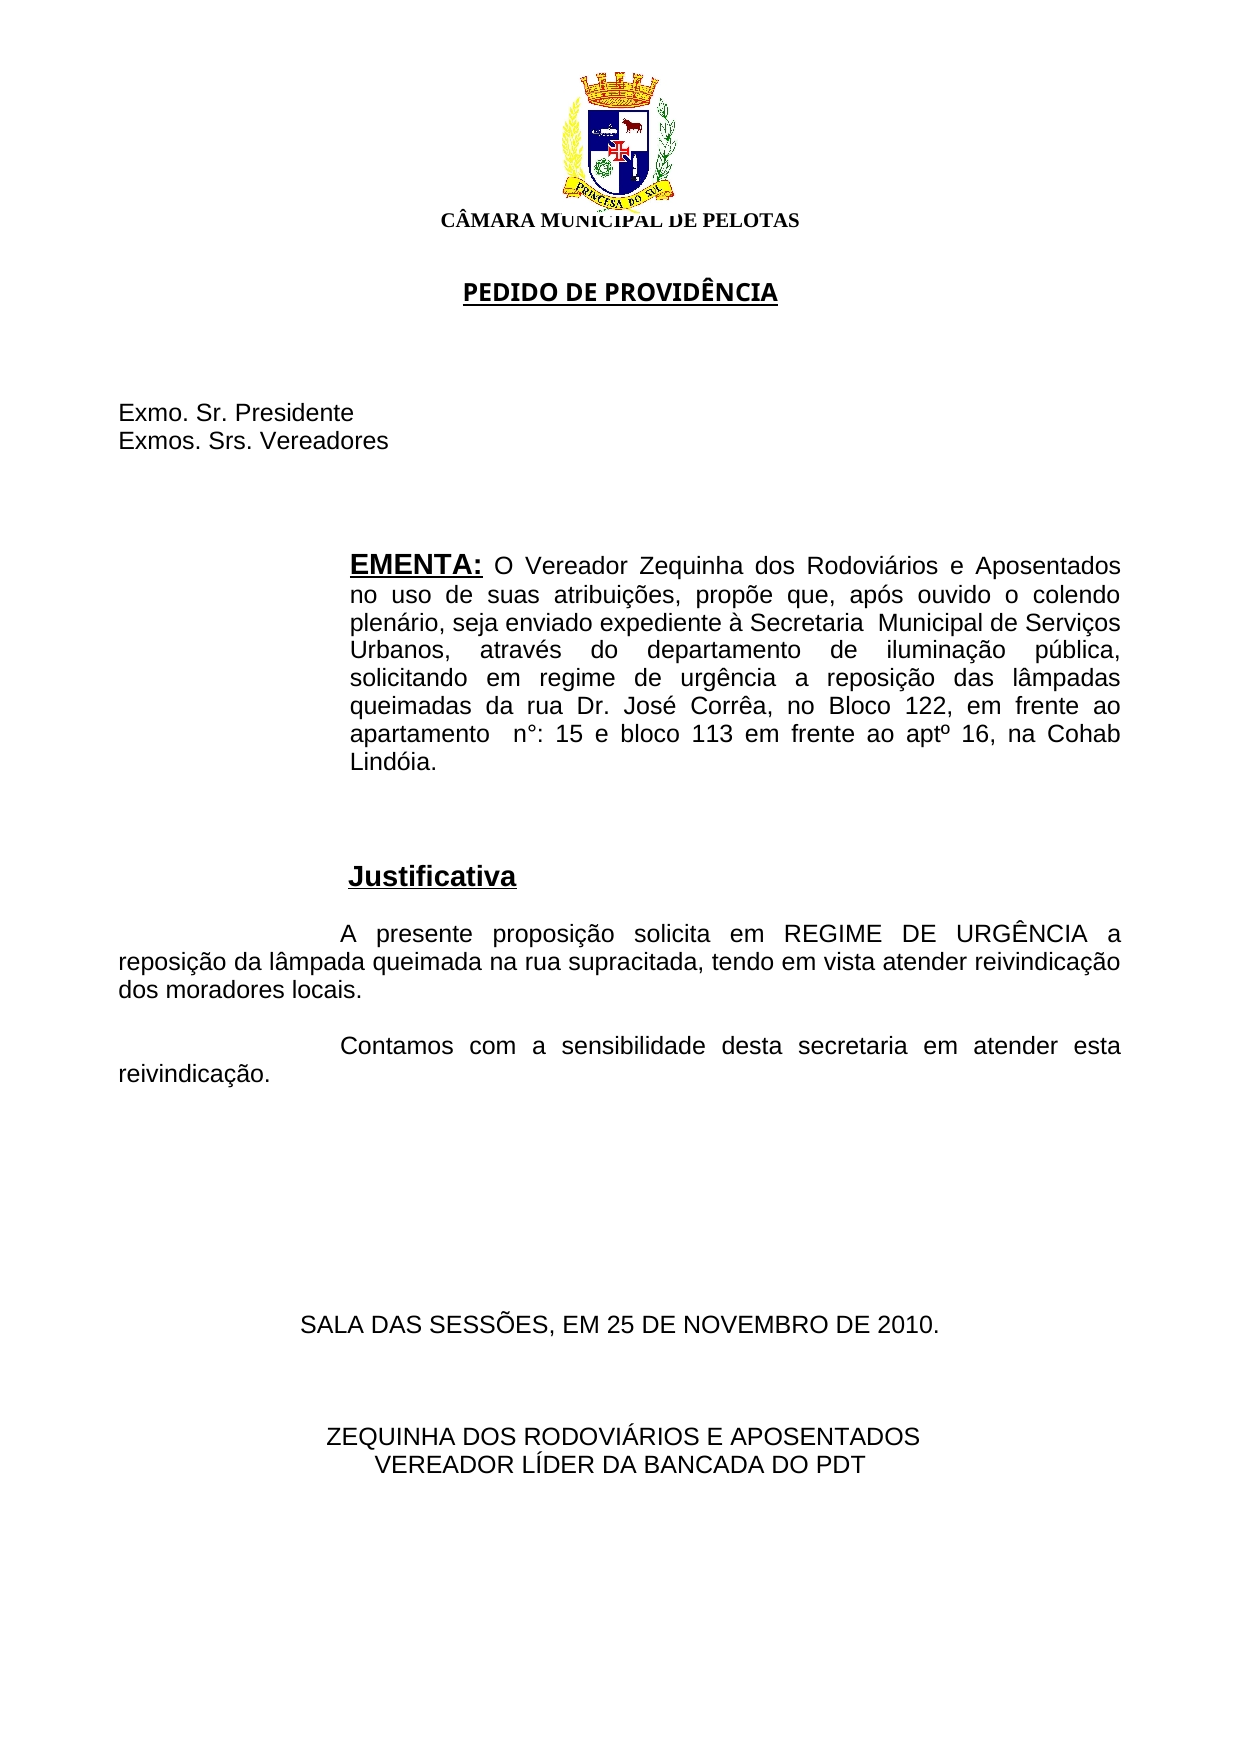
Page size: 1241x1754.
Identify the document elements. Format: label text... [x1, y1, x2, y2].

text Justificativa [118, 859, 1122, 892]
text PEDIDO DE PROVIDÊNCIA [118, 275, 1122, 309]
picture [561, 72, 679, 216]
text Exmos. Srs. Vereadores [118, 427, 1122, 455]
text EMENTA: O Vereador Zequinha dos Rodoviários e Aposentados no uso de suas atribuições, propõe que, após ouvido o colendo plenário, seja enviado expediente à Secretaria Municipal de Serviços Urbanos, através do departamento de iluminação pública, solicitando em regime de urgência a reposição das lâmpadas queimadas da rua Dr. José Corrêa, no Bloco 122, em frente ao apartamento n°: 15 e bloco 113 em frente ao aptº 16, na Cohab Lindóia. [349, 548, 1122, 776]
text A presente proposição solicita em REGIME DE URGÊNCIA a reposição da lâmpada queimada na rua supracitada, tendo em vista atender reivindicação dos moradores locais. [118, 920, 1122, 1004]
text SALA DAS SESSÕES, EM 25 DE NOVEMBRO DE 2010. [118, 1311, 1122, 1339]
text VEREADOR LÍDER DA BANCADA DO PDT [118, 1451, 1122, 1478]
text Exmo. Sr. Presidente [118, 399, 1122, 427]
text ZEQUINHA DOS RODOVIÁRIOS E APOSENTADOS [118, 1423, 1122, 1451]
text Contamos com a sensibilidade desta secretaria em atender esta reivindicação. [118, 1032, 1122, 1088]
